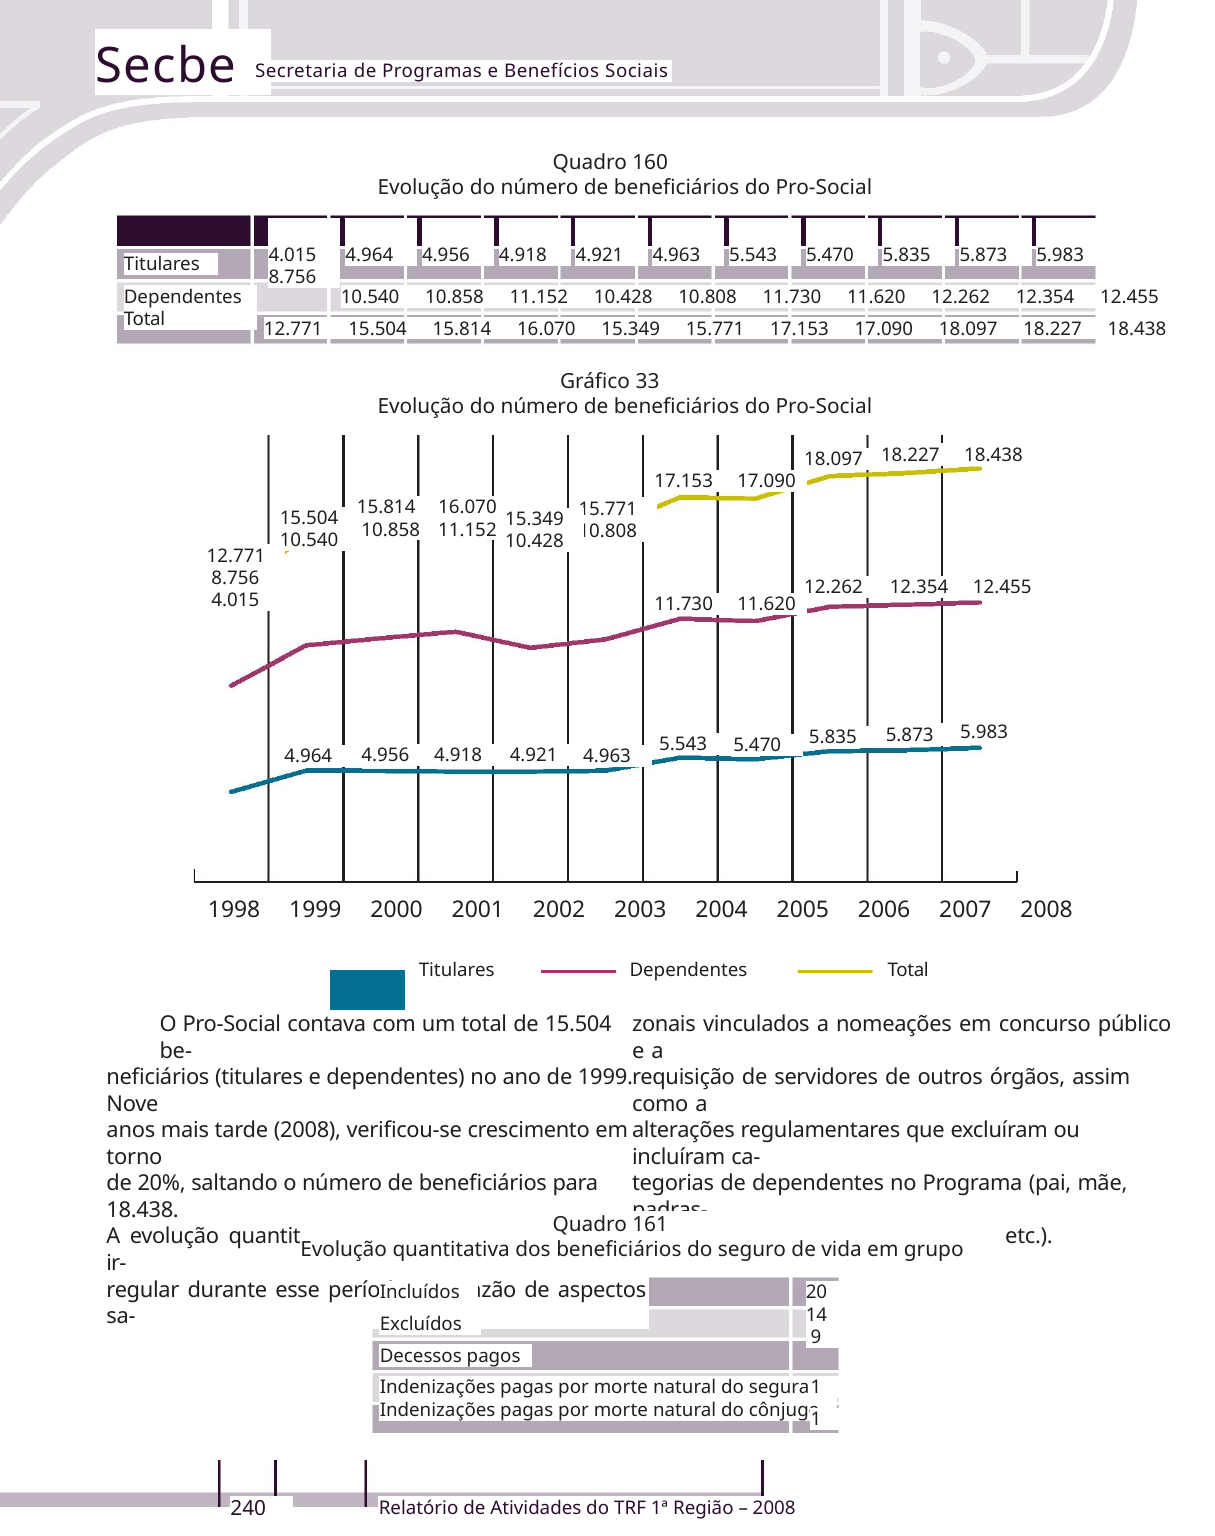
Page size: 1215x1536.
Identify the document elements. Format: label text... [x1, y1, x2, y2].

text 4.964 [284, 745, 354, 767]
text alterações regulamentares que excluíram ou incluíram ca- [632, 1116, 1175, 1169]
text Evolução quantitativa dos beneficiários do seguro de vida em grupo [300, 1236, 1002, 1261]
text 2002 [575, 218, 648, 243]
text 4.918 [434, 744, 503, 766]
text 12.771 [206, 544, 285, 566]
text 2004 [729, 218, 801, 243]
text 1 [810, 1408, 848, 1430]
text 5.873 [959, 243, 1032, 266]
text 10.808 [584, 519, 657, 542]
text requisição de servidores de outros órgãos, assim como a [632, 1063, 1175, 1116]
text 5.543 [659, 733, 728, 755]
text 2008 [1036, 218, 1108, 243]
text 10.428 [505, 530, 584, 552]
text 8.756 [211, 566, 285, 588]
text Dependentes [124, 285, 257, 308]
text 15.814 16.070 [357, 496, 508, 518]
text 14 [806, 1303, 853, 1326]
text Secbe [95, 29, 271, 95]
text 5.983 [1036, 243, 1108, 266]
text 4.015 [211, 588, 285, 611]
text neficiários (titulares e dependentes) no ano de 1999. Nove [106, 1063, 632, 1116]
text 5.543 [729, 243, 801, 266]
text Indenizações pagas por morte natural do cônjuge [379, 1398, 837, 1421]
text Quadro 161 [552, 1211, 1002, 1236]
text Titulares [124, 253, 218, 275]
text 4.964 [345, 243, 417, 266]
text Indenizações pagas por morte natural do segurado [379, 1376, 810, 1398]
text 4.921 [509, 744, 579, 766]
text 5.835 [882, 243, 955, 266]
text 5.835 [809, 726, 878, 748]
text 5.470 [806, 243, 878, 266]
text 4.015 [268, 243, 340, 266]
text Excluídos [379, 1312, 481, 1335]
text Relatório de Atividades do TRF 1ª Região – 2008 [378, 1496, 805, 1519]
text 2000 [422, 218, 494, 243]
text 2006 [882, 218, 955, 243]
text 10.540 10.858 11.152 10.428 10.808 11.730 11.620 12.262 12.354 12.455 [341, 285, 1195, 308]
text 1998 [268, 218, 340, 243]
text to, madrasta, dependentes especiais etc.). [1002, 1223, 1175, 1249]
text zonais vinculados a nomeações em concurso público e a [632, 1010, 1175, 1063]
text 2005 [806, 218, 878, 243]
text 8.756 [268, 266, 340, 288]
text regular durante esse período, em razão de aspectos sa- [106, 1276, 649, 1329]
text anos mais tarde (2008), verificou-se crescimento em torno [106, 1116, 632, 1169]
text 15.771 [578, 497, 657, 519]
text O Pro-Social contava com um total de 15.504 be- [159, 1010, 632, 1063]
text 11.730 11.620 [654, 593, 807, 615]
text 5.983 [960, 721, 1029, 743]
text Gráfico 33 [560, 368, 682, 393]
text 10.540 [279, 529, 358, 551]
text Evolução do número de beneficiários do Pro-Social [377, 393, 902, 418]
text Decessos pagos [379, 1344, 532, 1367]
text Incluídos [379, 1281, 478, 1303]
text Total [124, 308, 257, 330]
text 5.470 [733, 734, 803, 756]
text 1 [810, 1376, 848, 1398]
text 18.227 18.438 [881, 443, 1034, 466]
text tegorias de dependentes no Programa (pai, mãe, padras- [632, 1169, 1175, 1223]
text 4.963 [652, 243, 724, 266]
text Quadro 160 [552, 149, 902, 174]
text 1999 [345, 218, 417, 243]
text 15.349 [505, 508, 584, 530]
text 4.956 [361, 744, 431, 766]
text Secretaria de Programas e Benefícios Sociais [255, 60, 672, 82]
text 4.921 [575, 243, 648, 266]
text 12.771 15.504 15.814 16.070 15.349 15.771 17.153 17.090 18.097 18.227 18.438 [264, 317, 1206, 339]
text 5.873 [886, 723, 955, 746]
text 2001 [499, 218, 571, 243]
text 240 [230, 1496, 293, 1521]
text 17.153 17.090 [654, 470, 807, 492]
text Titulares [418, 958, 512, 981]
text 12.262 12.354 12.455 [804, 576, 1036, 598]
text 20 [806, 1281, 853, 1303]
text 4.918 [499, 243, 571, 266]
text 4.956 [422, 243, 494, 266]
text Total [887, 958, 954, 981]
text Evolução do número de beneficiários do Pro-Social [377, 174, 902, 199]
text 1998 1999 2000 2001 2002 2003 2004 2005 2006 2007 2008 [208, 896, 1122, 923]
text Dependentes [629, 958, 761, 981]
text de 20%, saltando o número de beneficiários para 18.438. [106, 1169, 632, 1223]
text 4.963 [583, 745, 652, 767]
text 18.097 [804, 448, 883, 470]
text 15.504 [279, 507, 358, 529]
text 2007 [959, 218, 1032, 243]
text A evolução quantitativa dos beneficiários revelou-se ir- [106, 1223, 649, 1276]
text 2003 [652, 218, 724, 243]
text 10.858 11.152 [361, 518, 505, 540]
text 9 [810, 1326, 853, 1348]
